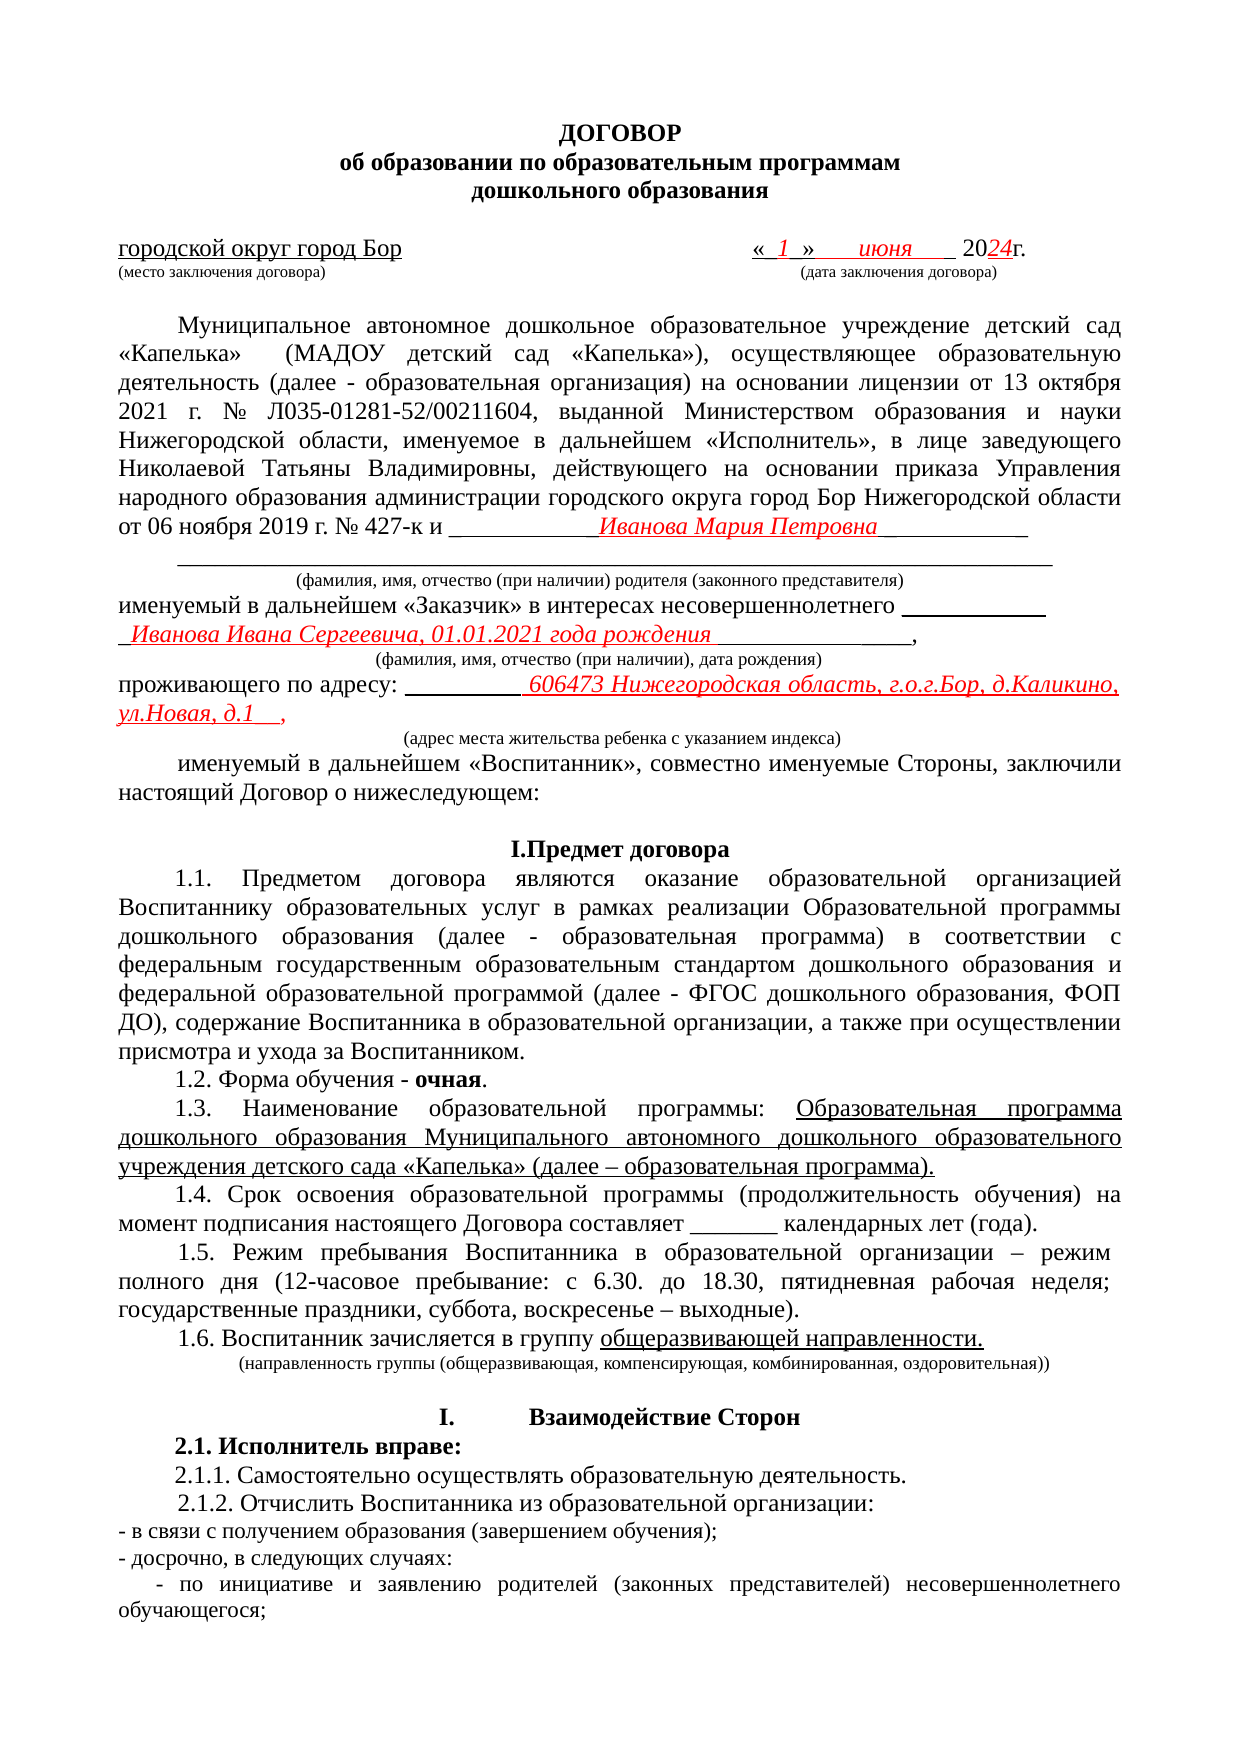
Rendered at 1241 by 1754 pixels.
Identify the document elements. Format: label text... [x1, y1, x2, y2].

text 1.5. Режим пребывания Воспитанника в образовательной организации – режим полного дня (12-часовое пребывание: с 6.30. до 18.30, пятидневная рабочая неделя; государственные праздники, суббота, воскресенье – выходные). [118, 1237, 1112, 1323]
text (место заключения договора) (дата заключения договора) [118, 262, 1122, 281]
text (фамилия, имя, отчество (при наличии), дата рождения) [118, 648, 1122, 669]
text ______________________________________________________________________ [118, 540, 1122, 568]
list Взаимодействие Сторон [133, 1402, 1122, 1431]
text об образовании по образовательным программам [118, 147, 1122, 176]
text учреждения детского сада «Капелька» (далее – образовательная программа). [118, 1148, 1122, 1179]
text 1.3. Наименование образовательной программы: Образовательная программа дошкольного образования Муниципального автономного дошкольного образовательного [118, 1093, 1122, 1147]
text городской округ город Бор «_1_» июня 2024г. [118, 233, 1122, 262]
text 1.1. Предметом договора являются оказание образовательной организацией Воспитаннику образовательных услуг в рамках реализации Образовательной программы дошкольного образования (далее - образовательная программа) в соответствии с федеральным государственным образовательным стандартом дошкольного образования и федеральной образовательной программой (далее - ФГОС дошкольного образования, ФОП ДО), содержание Воспитанника в образовательной организации, а также при осуществлении присмотра и ухода за Воспитанником. [118, 863, 1122, 1064]
text I.Предмет договора [118, 834, 1122, 863]
text именуемый в дальнейшем «Воспитанник», совместно именуемые Стороны, заключили настоящий Договор о нижеследующем: [118, 748, 1122, 806]
text (адрес места жительства ребенка с указанием индекса) [118, 727, 1122, 748]
text 1.6. Воспитанник зачисляется в группу общеразвивающей направленности. [118, 1323, 1112, 1352]
text (фамилия, имя, отчество (при наличии) родителя (законного представителя) [118, 568, 1122, 590]
text (направленность группы (общеразвивающая, компенсирующая, комбинированная, оздоровительная)) [118, 1352, 1112, 1373]
text Муниципальное автономное дошкольное образовательное учреждение детский сад «Капелька» (МАДОУ детский сад «Капелька»), осуществляющее образовательную деятельность (далее - образовательная организация) на основании лицензии от 13 октября 2021 г. № Л035-01281-52/00211604, выданной Министерством образования и науки Нижегородской области, именуемое в дальнейшем «Исполнитель», в лице заведующего Николаевой Татьяны Владимировны, действующего на основании приказа Управления народного образования администрации городского округа город Бор Нижегородской области от 06 ноября 2019 г. № 427-к и _ _Иванова Мария Петровна _ _ [118, 310, 1122, 540]
text 1.2. Форма обучения - очная. [118, 1064, 1122, 1093]
text - по инициативе и заявлению родителей (законных представителей) несовершеннолетнего обучающегося; [118, 1570, 1122, 1623]
text 1.4. Срок освоения образовательной программы (продолжительность обучения) на момент подписания настоящего Договора составляет _______ календарных лет (года). [118, 1179, 1122, 1237]
text проживающего по адресу: _ 606473 Нижегородская область, г.о.г.Бор, д.Каликино, ул.Новая, д.1__, [118, 669, 1122, 727]
text именуемый в дальнейшем «Заказчик» в интересах несовершеннолетнего __ _Иванова Ивана Сергеевича, 01.01.2021 года рождения ____, [118, 590, 1122, 648]
text 2.1.1. Самостоятельно осуществлять образовательную деятельность. [118, 1460, 1122, 1488]
text дошкольного образования [118, 176, 1122, 204]
text - в связи с получением образования (завершением обучения); [118, 1517, 1122, 1544]
text 2.1.2. Отчислить Воспитанника из образовательной организации: [118, 1488, 1112, 1517]
text - досрочно, в следующих случаях: [118, 1544, 1122, 1570]
text 2.1. Исполнитель вправе: [118, 1431, 1122, 1460]
text ДОГОВОР [118, 118, 1122, 147]
